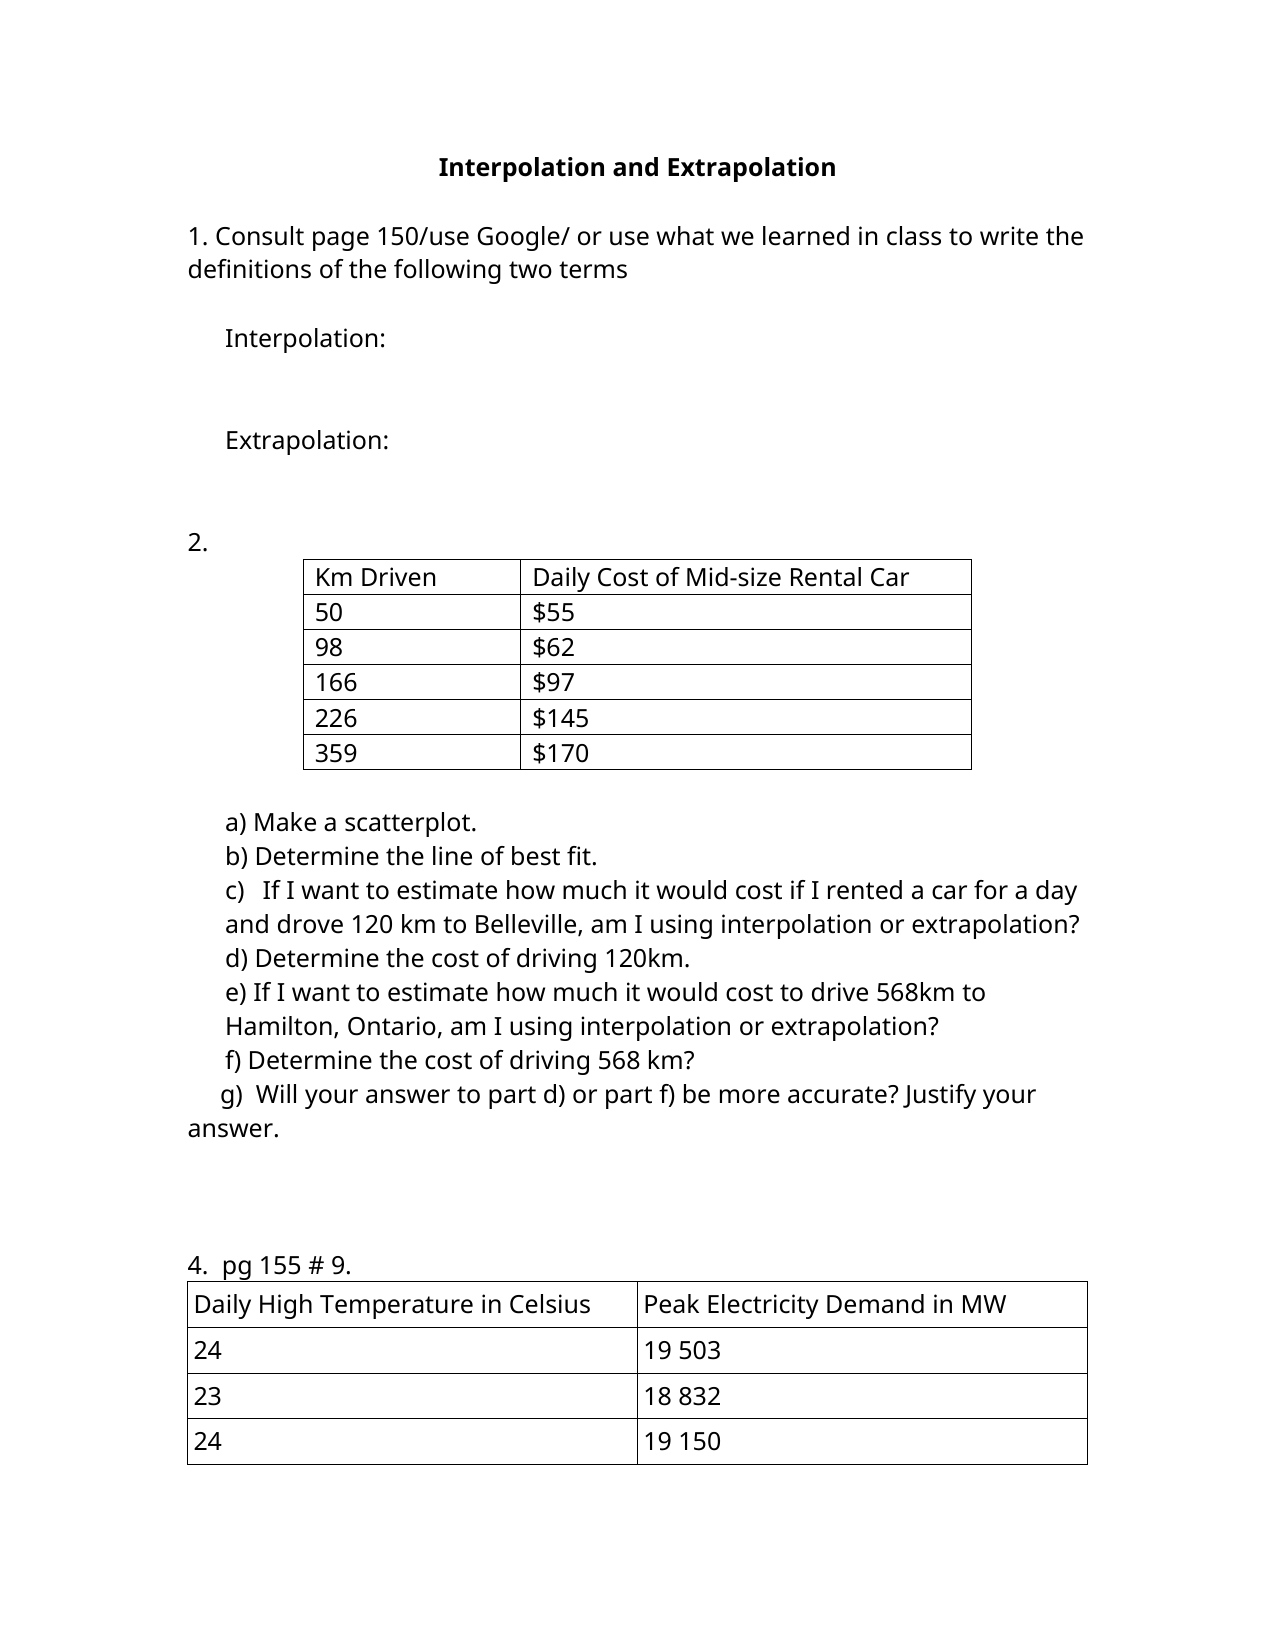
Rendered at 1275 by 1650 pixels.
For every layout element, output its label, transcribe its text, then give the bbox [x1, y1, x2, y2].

text e) If I want to estimate how much it would cost to drive 568km to Hamilton, Ontario, am I using interpolation or extrapolation? [225, 975, 1087, 1043]
text 1. Consult page 150/use Google/ or use what we learned in class to write the definitions of the following two terms [187, 218, 1087, 286]
text a) Make a scatterplot. [225, 804, 1087, 838]
table_cell 359 [304, 735, 520, 769]
text 2. [187, 525, 1087, 559]
table_cell $145 [521, 700, 971, 734]
text b) Determine the line of best fit. [225, 838, 1087, 873]
table_cell 24 [188, 1328, 637, 1373]
text 4. pg 155 # 9. [187, 1247, 1087, 1281]
table_cell $62 [521, 630, 971, 664]
table_cell 19 150 [638, 1419, 1087, 1464]
text f) Determine the cost of driving 568 km? [225, 1043, 1087, 1077]
table_cell $97 [521, 665, 971, 699]
table_cell 226 [304, 700, 520, 734]
text g) Will your answer to part d) or part f) be more accurate? Justify your answer. [187, 1077, 1087, 1145]
table_cell 23 [188, 1374, 637, 1418]
text Interpolation and Extrapolation [187, 150, 1087, 184]
table_cell 166 [304, 665, 520, 699]
table_cell 98 [304, 630, 520, 664]
text Interpolation: [225, 320, 1087, 354]
table_cell 19 503 [638, 1328, 1087, 1373]
text Extrapolation: [225, 422, 1087, 457]
table_cell $55 [521, 595, 971, 629]
table_cell $170 [521, 735, 971, 769]
list If I want to estimate how much it would cost if I rented a car for a day and drove 120 km to Belleville, am I using interpolation or extrapolation? [225, 873, 1087, 941]
table_cell 24 [188, 1419, 637, 1464]
list d) Determine the cost of driving 120km. [225, 941, 1087, 975]
table_cell 18 832 [638, 1374, 1087, 1418]
table_cell 50 [304, 595, 520, 629]
table_header Km Driven [304, 560, 520, 594]
table_header Peak Electricity Demand in MW [638, 1282, 1087, 1327]
table_header Daily High Temperature in Celsius [188, 1282, 637, 1327]
table_header Daily Cost of Mid-size Rental Car [521, 560, 971, 594]
